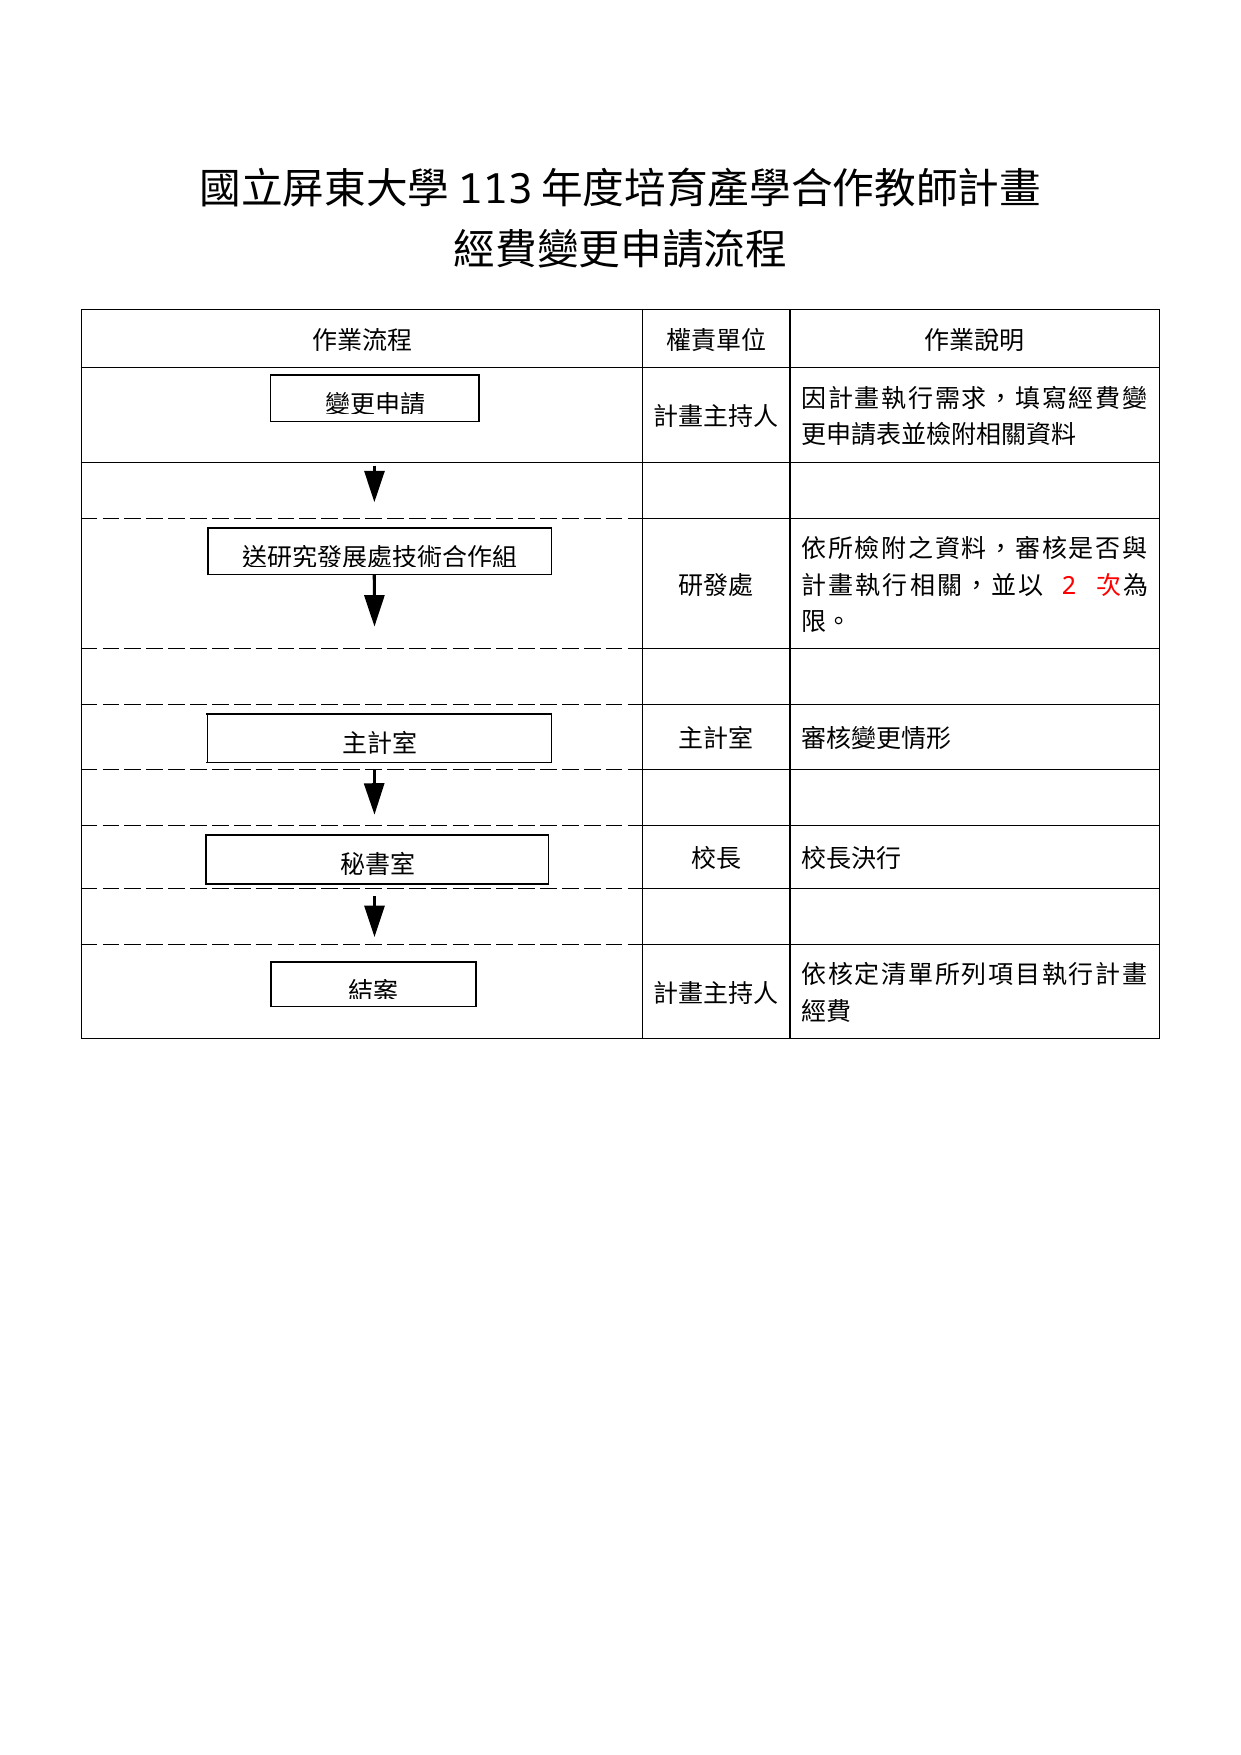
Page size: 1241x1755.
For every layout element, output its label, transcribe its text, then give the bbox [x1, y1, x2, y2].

table_cell 審核變更情形 [791, 705, 1159, 769]
table_cell [82, 944, 642, 1038]
table_cell 校長決行 [791, 826, 1159, 887]
table_cell [82, 368, 642, 462]
table_cell [643, 770, 789, 825]
table_cell [643, 463, 789, 517]
table_cell 校長 [643, 826, 789, 887]
table_header 權責單位 [643, 310, 789, 367]
table_header 作業說明 [791, 310, 1159, 367]
table_cell 計畫主持人 [643, 368, 789, 462]
text 國立屏東大學113年度培育產學合作教師計畫 [118, 156, 1122, 216]
table_cell 因計畫執行需求，填寫經費變更申請表並檢附相關資料 [791, 368, 1159, 462]
table_cell 研發處 [643, 519, 789, 648]
table_cell [82, 518, 642, 648]
text 經費變更申請流程 [118, 216, 1122, 276]
table_cell [82, 648, 642, 704]
table_cell [643, 649, 789, 704]
table_cell 主計室 [643, 705, 789, 769]
table_cell 依核定清單所列項目執行計畫經費 [791, 945, 1159, 1038]
table_cell [82, 769, 642, 825]
table_cell [791, 770, 1159, 825]
table_header 作業流程 [82, 310, 642, 367]
table_cell [82, 888, 642, 943]
table_cell [791, 463, 1159, 517]
table_cell [82, 704, 642, 769]
table_cell [791, 649, 1159, 704]
table_cell [791, 889, 1159, 943]
table_cell [643, 889, 789, 943]
table_cell 計畫主持人 [643, 945, 789, 1038]
table_cell 依所檢附之資料，審核是否與計畫執行相關，並以 2 次為限。 [791, 519, 1159, 648]
table_cell [82, 825, 642, 887]
table_cell [82, 463, 642, 517]
